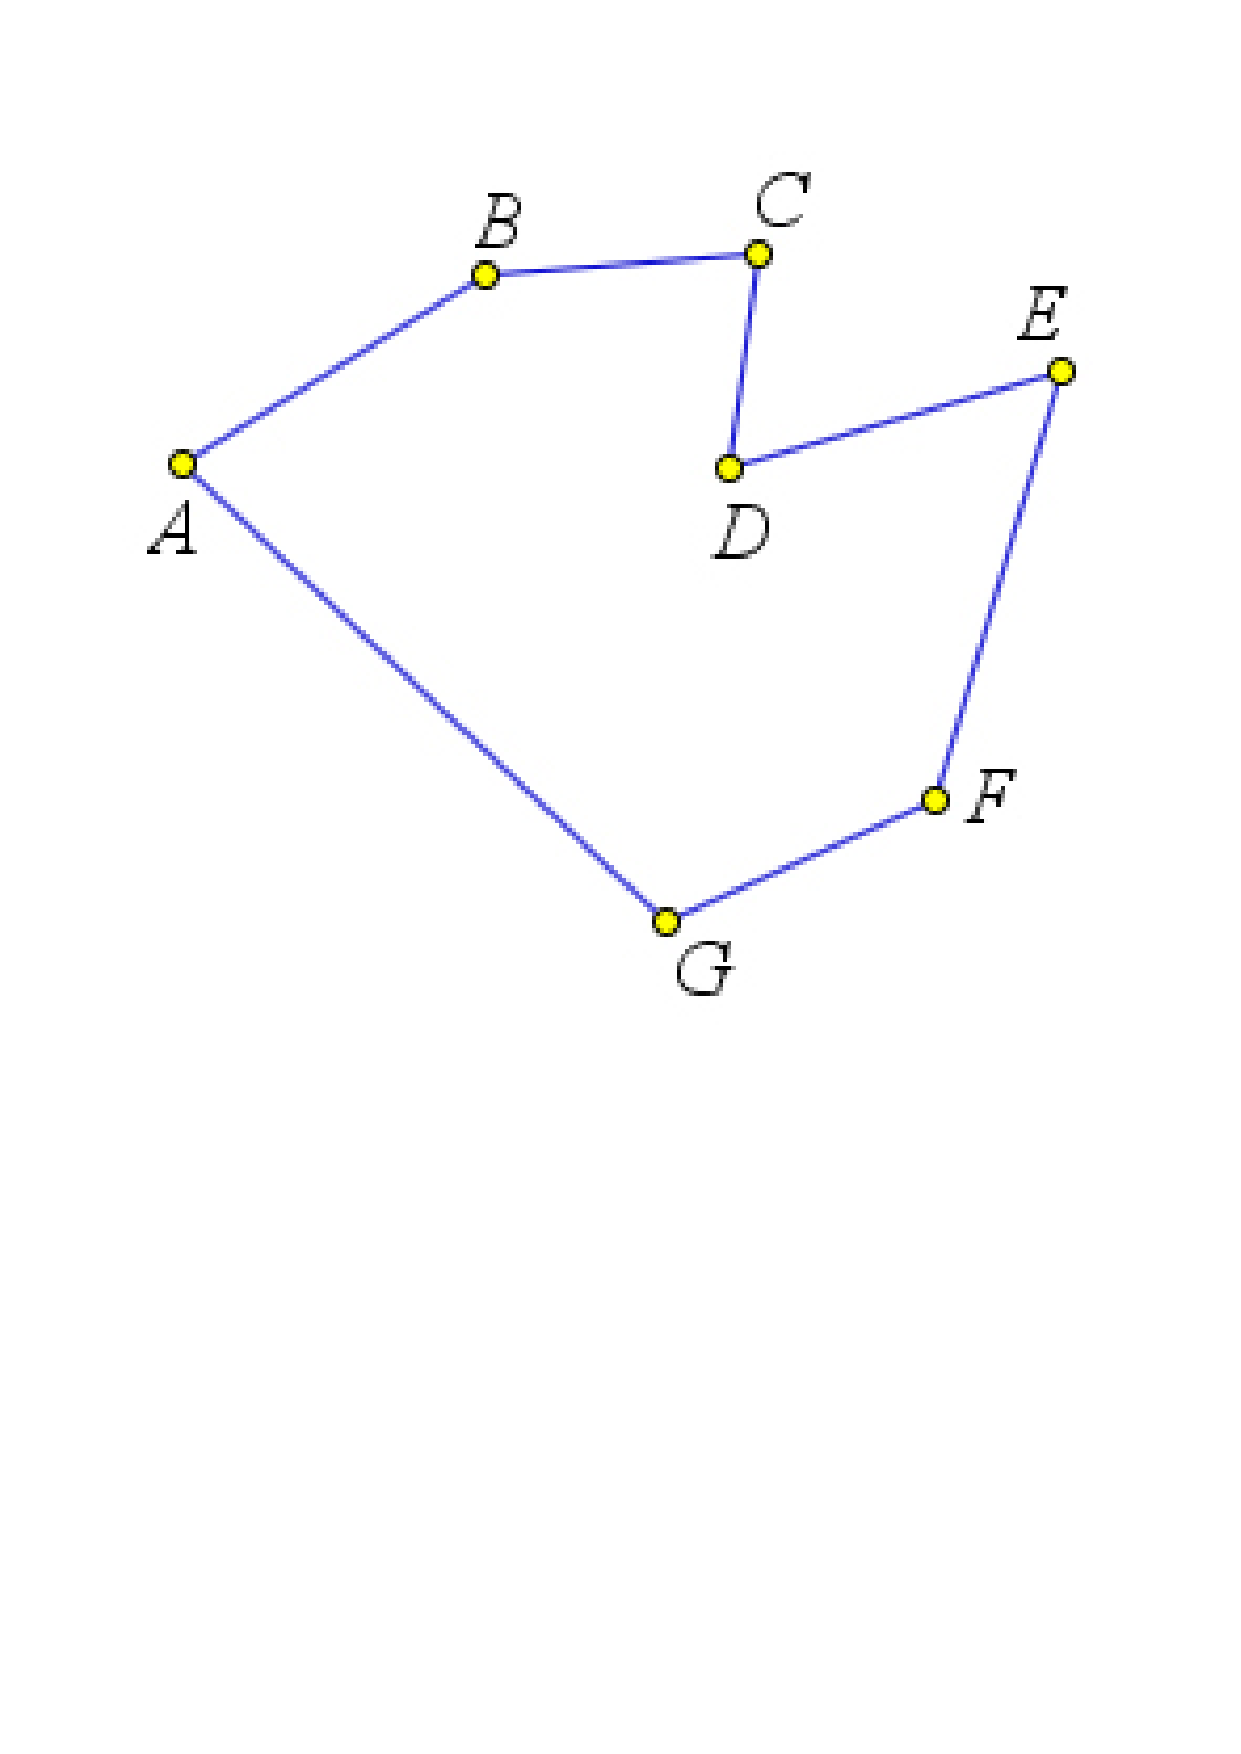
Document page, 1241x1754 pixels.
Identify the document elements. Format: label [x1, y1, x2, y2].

picture [118, 118, 1123, 1076]
